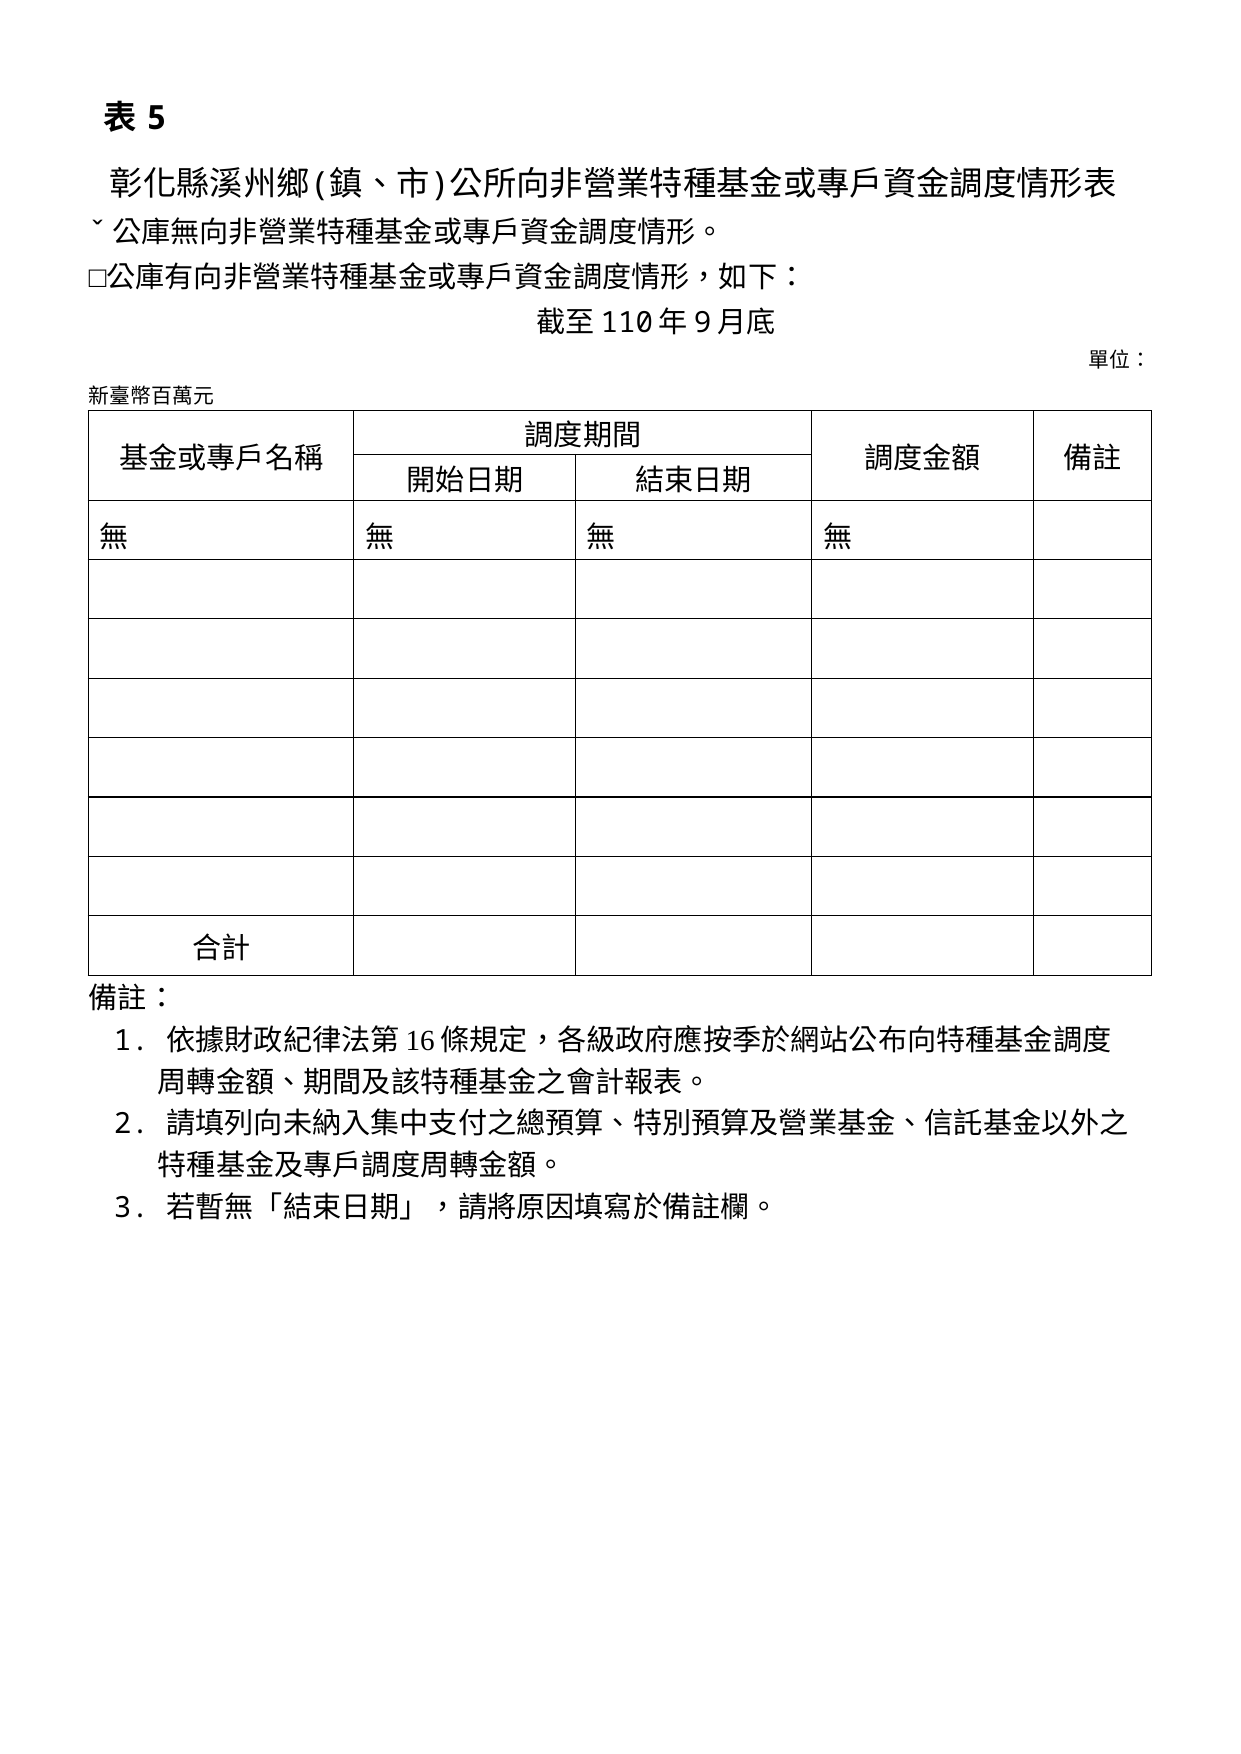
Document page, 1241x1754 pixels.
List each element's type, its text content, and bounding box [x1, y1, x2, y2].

table_cell [576, 857, 811, 915]
table_cell [576, 738, 811, 796]
table_cell [354, 679, 575, 737]
table_cell [1034, 798, 1151, 856]
table_cell [812, 738, 1033, 796]
text 2. 請填列向未納入集中支付之總預算、特別預算及營業基金、信託基金以外之特種基金及專戶調度周轉金額。 [114, 1101, 1137, 1184]
table_cell [576, 916, 811, 974]
text □公庫有向非營業特種基金或專戶資金調度情形，如下： [89, 259, 1137, 295]
text 備註： [88, 976, 1137, 1017]
table_cell [89, 679, 353, 737]
table_cell 無 [812, 501, 1033, 559]
table_cell 結束日期 [576, 455, 811, 499]
table_cell 無 [354, 501, 575, 559]
text 1. 依據財政紀律法第16條規定，各級政府應按季於網站公布向特種基金調度周轉金額、期間及該特種基金之會計報表。 [114, 1017, 1137, 1101]
table_header 調度期間 [354, 411, 811, 454]
text 單位：新臺幣百萬元 [89, 339, 1137, 410]
table_cell [89, 560, 353, 618]
table_cell 合計 [89, 916, 353, 974]
table_cell [1034, 916, 1151, 974]
table_cell [576, 560, 811, 618]
table_cell [812, 679, 1033, 737]
table_cell [576, 679, 811, 737]
table_cell [354, 857, 575, 915]
table_cell [1034, 679, 1151, 737]
table_header 基金或專戶名稱 [89, 411, 353, 499]
text 截至110年9月底 [89, 304, 1137, 339]
table_cell [354, 798, 575, 856]
text 彰化縣溪州鄉(鎮、市)公所向非營業特種基金或專戶資金調度情形表 [89, 162, 1137, 204]
table_cell [576, 798, 811, 856]
table_cell [1034, 560, 1151, 618]
table_cell [354, 738, 575, 796]
table_cell [89, 798, 353, 856]
table_cell [1034, 738, 1151, 796]
table_cell 無 [576, 501, 811, 559]
text 3. 若暫無「結束日期」，請將原因填寫於備註欄。 [114, 1184, 1137, 1226]
text ˇ公庫無向非營業特種基金或專戶資金調度情形。 [89, 214, 1137, 250]
table_cell [812, 857, 1033, 915]
table_cell [1034, 501, 1151, 559]
table_cell [354, 560, 575, 618]
table_header 備註 [1034, 411, 1151, 499]
table_cell [812, 619, 1033, 678]
table_cell [1034, 857, 1151, 915]
table_cell [1034, 619, 1151, 678]
table_cell 開始日期 [354, 455, 575, 499]
table_cell 無 [89, 501, 353, 559]
table_cell [812, 916, 1033, 974]
table_cell [354, 916, 575, 974]
table_header 調度金額 [812, 411, 1033, 499]
table_cell [812, 798, 1033, 856]
table_cell [89, 857, 353, 915]
table_cell [576, 619, 811, 678]
table_cell [89, 619, 353, 678]
table_cell [89, 738, 353, 796]
table_cell [354, 619, 575, 678]
table_cell [812, 560, 1033, 618]
